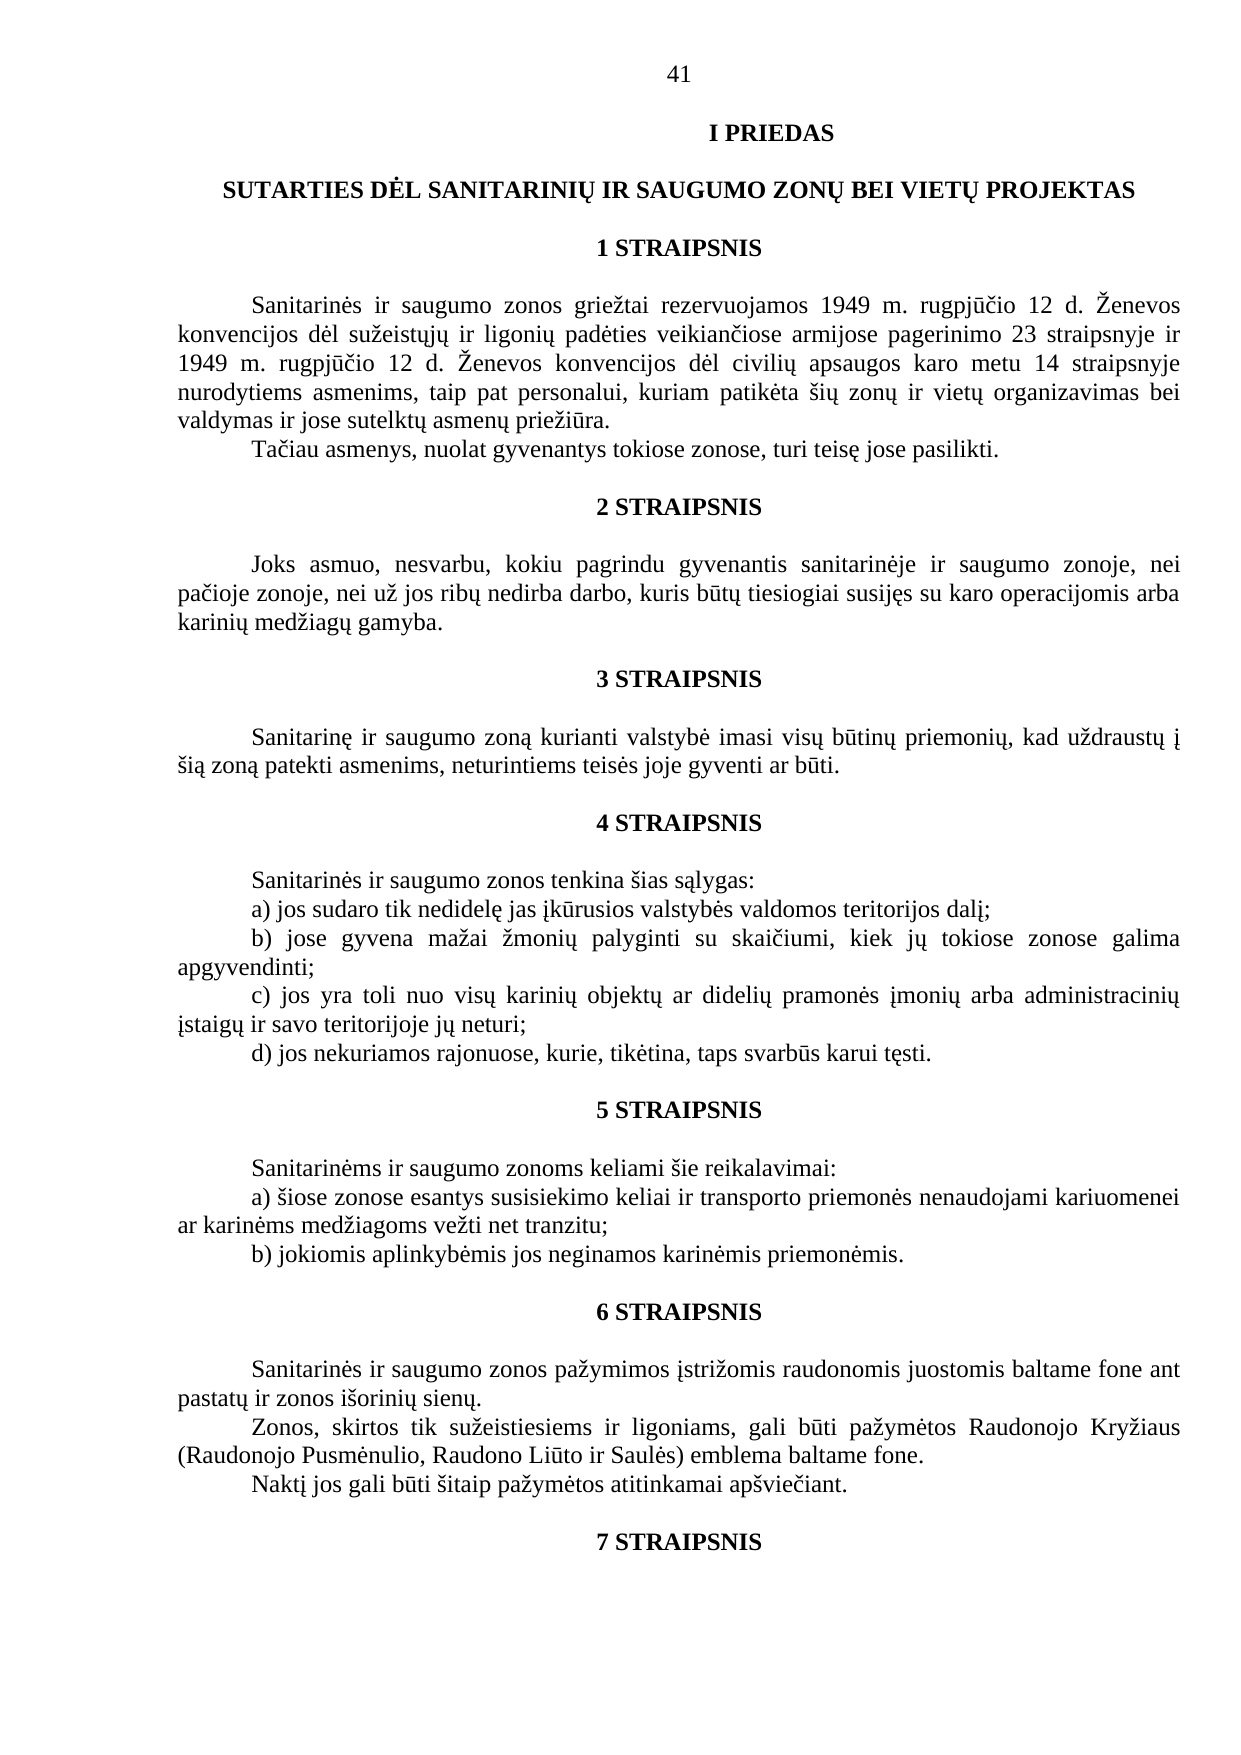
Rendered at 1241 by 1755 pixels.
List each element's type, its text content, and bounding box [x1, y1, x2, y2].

text 2 STRAIPSNIS [177, 492, 1181, 521]
text Naktį jos gali būti šitaip pažymėtos atitinkamai apšviečiant. [177, 1469, 1181, 1498]
text 1 STRAIPSNIS [177, 233, 1181, 262]
text 4 STRAIPSNIS [177, 808, 1181, 837]
text Zonos, skirtos tik sužeistiesiems ir ligoniams, gali būti pažymėtos Raudonojo Kryžiaus (Raudonojo Pusmėnulio, Raudono Liūto ir Saulės) emblema baltame fone. [177, 1412, 1181, 1469]
text c) jos yra toli nuo visų karinių objektų ar didelių pramonės įmonių arba administracinių įstaigų ir savo teritorijoje jų neturi; [177, 981, 1181, 1038]
text b) jokiomis aplinkybėmis jos neginamos karinėmis priemonėmis. [177, 1239, 1181, 1268]
text Sanitarinėms ir saugumo zonoms keliami šie reikalavimai: [177, 1153, 1181, 1182]
text 7 STRAIPSNIS [177, 1527, 1181, 1556]
text 5 STRAIPSNIS [177, 1096, 1181, 1124]
text Sutarties dėl sanitarinių ir saugumo zonų bei vietų projektas [177, 176, 1181, 204]
text d) jos nekuriamos rajonuose, kurie, tikėtina, taps svarbūs karui tęsti. [177, 1038, 1181, 1067]
text Sanitarinę ir saugumo zoną kurianti valstybė imasi visų būtinų priemonių, kad uždraustų į šią zoną patekti asmenims, neturintiems teisės joje gyventi ar būti. [177, 722, 1181, 779]
text Sanitarinės ir saugumo zonos pažymimos įstrižomis raudonomis juostomis baltame fone ant pastatų ir zonos išorinių sienų. [177, 1354, 1181, 1412]
text Tačiau asmenys, nuolat gyvenantys tokiose zonose, turi teisę jose pasilikti. [177, 434, 1181, 463]
text Joks asmuo, nesvarbu, kokiu pagrindu gyvenantis sanitarinėje ir saugumo zonoje, nei pačioje zonoje, nei už jos ribų nedirba darbo, kuris būtų tiesiogiai susijęs su karo operacijomis arba karinių medžiagų gamyba. [177, 549, 1181, 636]
text b) jose gyvena mažai žmonių palyginti su skaičiumi, kiek jų tokiose zonose galima apgyvendinti; [177, 923, 1181, 981]
text 6 STRAIPSNIS [177, 1297, 1181, 1326]
text Sanitarinės ir saugumo zonos tenkina šias sąlygas: [177, 866, 1181, 894]
text I PRIEDAS [177, 118, 1181, 147]
text a) jos sudaro tik nedidelę jas įkūrusios valstybės valdomos teritorijos dalį; [177, 894, 1181, 923]
text a) šiose zonose esantys susisiekimo keliai ir transporto priemonės nenaudojami kariuomenei ar karinėms medžiagoms vežti net tranzitu; [177, 1182, 1181, 1239]
text Sanitarinės ir saugumo zonos griežtai rezervuojamos 1949 m. rugpjūčio 12 d. Ženevos konvencijos dėl sužeistųjų ir ligonių padėties veikiančiose armijose pagerinimo 23 straipsnyje ir 1949 m. rugpjūčio 12 d. Ženevos konvencijos dėl civilių apsaugos karo metu 14 straipsnyje nurodytiems asmenims, taip pat personalui, kuriam patikėta šių zonų ir vietų organizavimas bei valdymas ir jose sutelktų asmenų priežiūra. [177, 291, 1181, 434]
text 3 STRAIPSNIS [177, 664, 1181, 693]
